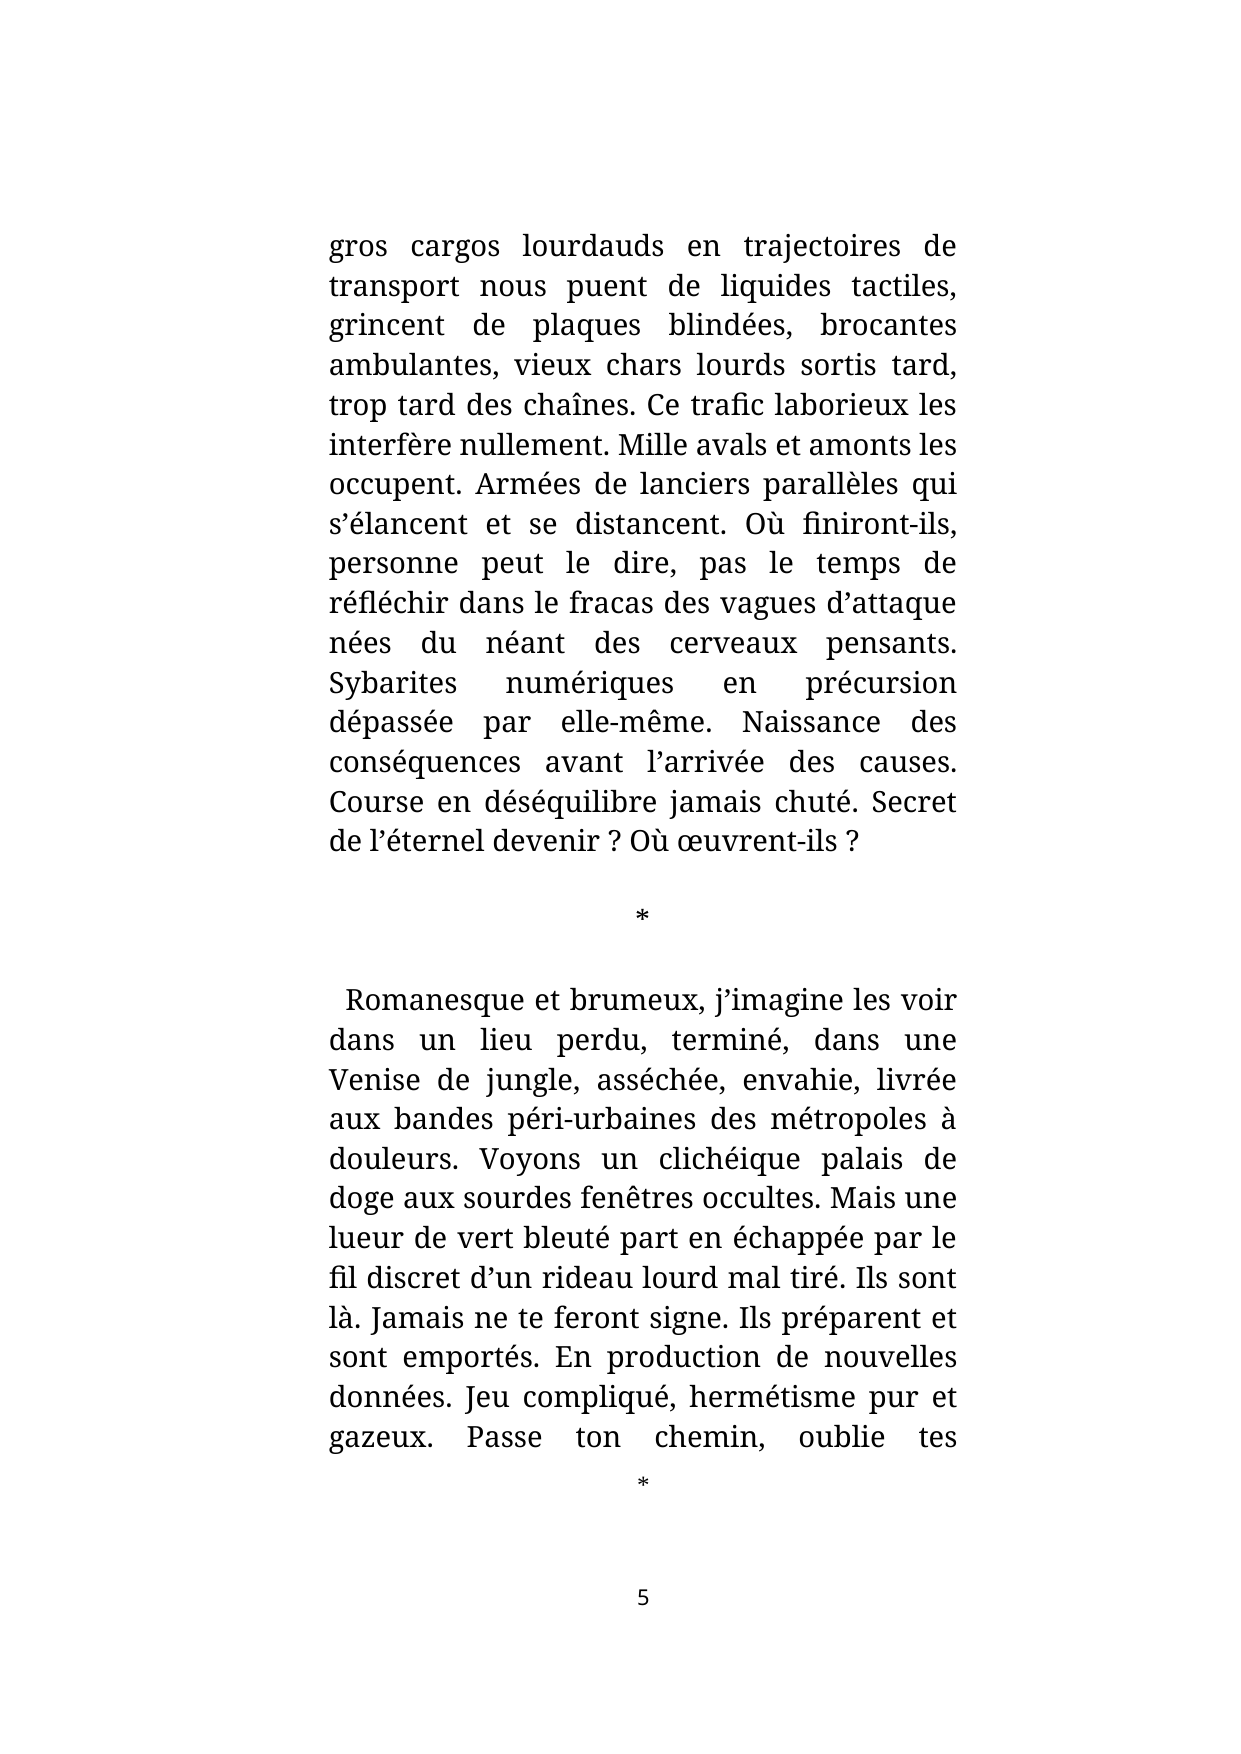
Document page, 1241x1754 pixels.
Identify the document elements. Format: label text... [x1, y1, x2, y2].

text Romanesque et brumeux, j’imagine les voir dans un lieu perdu, terminé, dans une Venise de jungle, asséchée, envahie, livrée aux bandes péri-urbaines des métropoles à douleurs. Voyons un clichéique palais de doge aux sourdes fenêtres occultes. Mais une lueur de vert bleuté part en échappée par le fil discret d’un rideau lourd mal tiré. Ils sont là. Jamais ne te feront signe. Ils préparent et sont emportés. En production de nouvelles données. Jeu compliqué, hermétisme pur et gazeux. Passe ton chemin, oublie tes [328, 979, 958, 1456]
text * [328, 900, 958, 940]
text gros cargos lourdauds en trajectoires de transport nous puent de liquides tactiles, grincent de plaques blindées, brocantes ambulantes, vieux chars lourds sortis tard, trop tard des chaînes. Ce trafic laborieux les interfère nullement. Mille avals et amonts les occupent. Armées de lanciers parallèles qui s’élancent et se distancent. Où finiront-ils, personne peut le dire, pas le temps de réfléchir dans le fracas des vagues d’attaque nées du néant des cerveaux pensants. Sybarites numériques en précursion dépassée par elle-même. Naissance des conséquences avant l’arrivée des causes. Course en déséquilibre jamais chuté. Secret de l’éternel devenir ? Où œuvrent-ils ? [328, 225, 958, 860]
